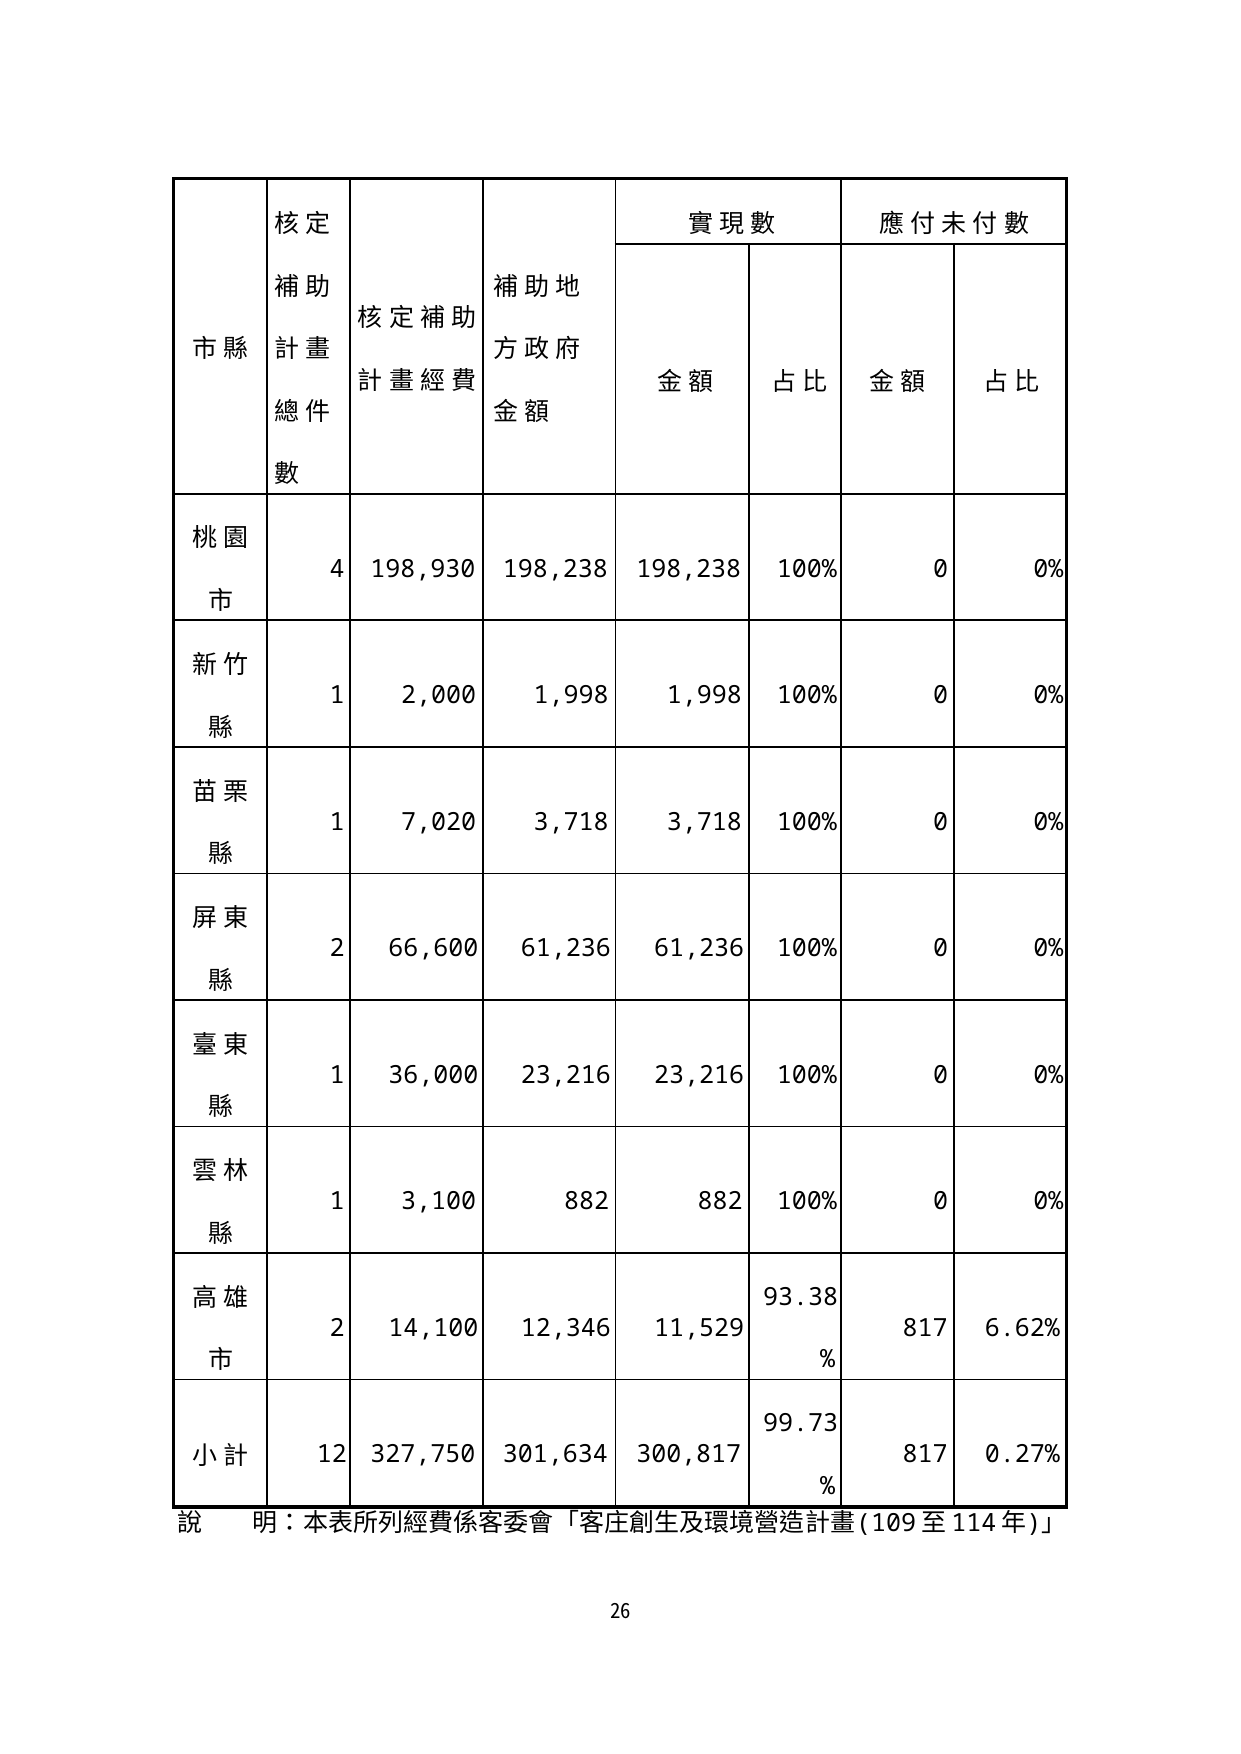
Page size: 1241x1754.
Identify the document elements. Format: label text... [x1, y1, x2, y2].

table_cell 2,000 [351, 621, 482, 746]
table_cell 高雄市 [175, 1254, 266, 1379]
table_cell 882 [616, 1127, 748, 1252]
table_cell 臺東縣 [175, 1001, 266, 1126]
table_cell 占比 [750, 245, 840, 493]
table_cell 1,998 [616, 621, 748, 746]
table_cell 3,100 [351, 1127, 482, 1252]
table_cell 327,750 [351, 1380, 482, 1505]
table_cell 61,236 [484, 874, 615, 999]
table_cell 0.27% [955, 1380, 1065, 1505]
table_header 核定補助計畫總件數 [268, 180, 349, 493]
table_cell 1 [268, 621, 349, 746]
table_cell 100% [750, 1127, 840, 1252]
table_cell 100% [750, 748, 840, 872]
table_cell 0 [842, 621, 953, 746]
table_cell 3,718 [484, 748, 615, 872]
table_cell 300,817 [616, 1380, 748, 1505]
table_cell 61,236 [616, 874, 748, 999]
table_cell 金額 [842, 245, 953, 493]
table_cell 14,100 [351, 1254, 482, 1379]
text 說 明：本表所列經費係客委會「客庄創生及環境營造計畫(109至114年)」 [177, 1509, 1066, 1538]
table_cell 1 [268, 748, 349, 872]
table_cell 36,000 [351, 1001, 482, 1126]
table_cell 12,346 [484, 1254, 615, 1379]
table_cell 3,718 [616, 748, 748, 872]
table_cell 0 [842, 1001, 953, 1126]
table_header 市縣 [175, 180, 266, 493]
table_cell 1 [268, 1001, 349, 1126]
table_cell 817 [842, 1254, 953, 1379]
table_cell 0% [955, 1127, 1065, 1252]
table_cell 雲林縣 [175, 1127, 266, 1252]
table_cell 占比 [955, 245, 1065, 493]
table_cell 93.38% [750, 1254, 840, 1379]
table_cell 2 [268, 874, 349, 999]
table_cell 桃園市 [175, 495, 266, 619]
table_cell 6.62% [955, 1254, 1065, 1379]
table_cell 23,216 [616, 1001, 748, 1126]
table_cell 1 [268, 1127, 349, 1252]
table_cell 0% [955, 621, 1065, 746]
table_cell 小計 [175, 1380, 266, 1505]
table_cell 882 [484, 1127, 615, 1252]
table_cell 0 [842, 495, 953, 619]
table_cell 23,216 [484, 1001, 615, 1126]
table_cell 0 [842, 1127, 953, 1252]
table_cell 屏東縣 [175, 874, 266, 999]
table_cell 198,930 [351, 495, 482, 619]
table_header 補助地方政府金額 [484, 180, 615, 493]
table_cell 0 [842, 748, 953, 872]
table_cell 苗栗縣 [175, 748, 266, 872]
table_cell 0 [842, 874, 953, 999]
table_cell 66,600 [351, 874, 482, 999]
table_cell 新竹縣 [175, 621, 266, 746]
table_cell 0% [955, 748, 1065, 872]
table_header 核定補助計畫經費 [351, 180, 482, 493]
table_cell 2 [268, 1254, 349, 1379]
table_cell 0% [955, 495, 1065, 619]
table_cell 100% [750, 495, 840, 619]
table_cell 1,998 [484, 621, 615, 746]
table_cell 817 [842, 1380, 953, 1505]
table_cell 301,634 [484, 1380, 615, 1505]
table_header 應付未付數 [842, 180, 1065, 243]
table_cell 100% [750, 874, 840, 999]
table_cell 100% [750, 1001, 840, 1126]
table_cell 金額 [616, 245, 748, 493]
table_cell 198,238 [616, 495, 748, 619]
table_cell 12 [268, 1380, 349, 1505]
table_cell 0% [955, 874, 1065, 999]
table_header 實現數 [616, 180, 840, 243]
table_cell 4 [268, 495, 349, 619]
table_cell 100% [750, 621, 840, 746]
table_cell 7,020 [351, 748, 482, 872]
table_cell 198,238 [484, 495, 615, 619]
table_cell 0% [955, 1001, 1065, 1126]
table_cell 99.73% [750, 1380, 840, 1505]
table_cell 11,529 [616, 1254, 748, 1379]
